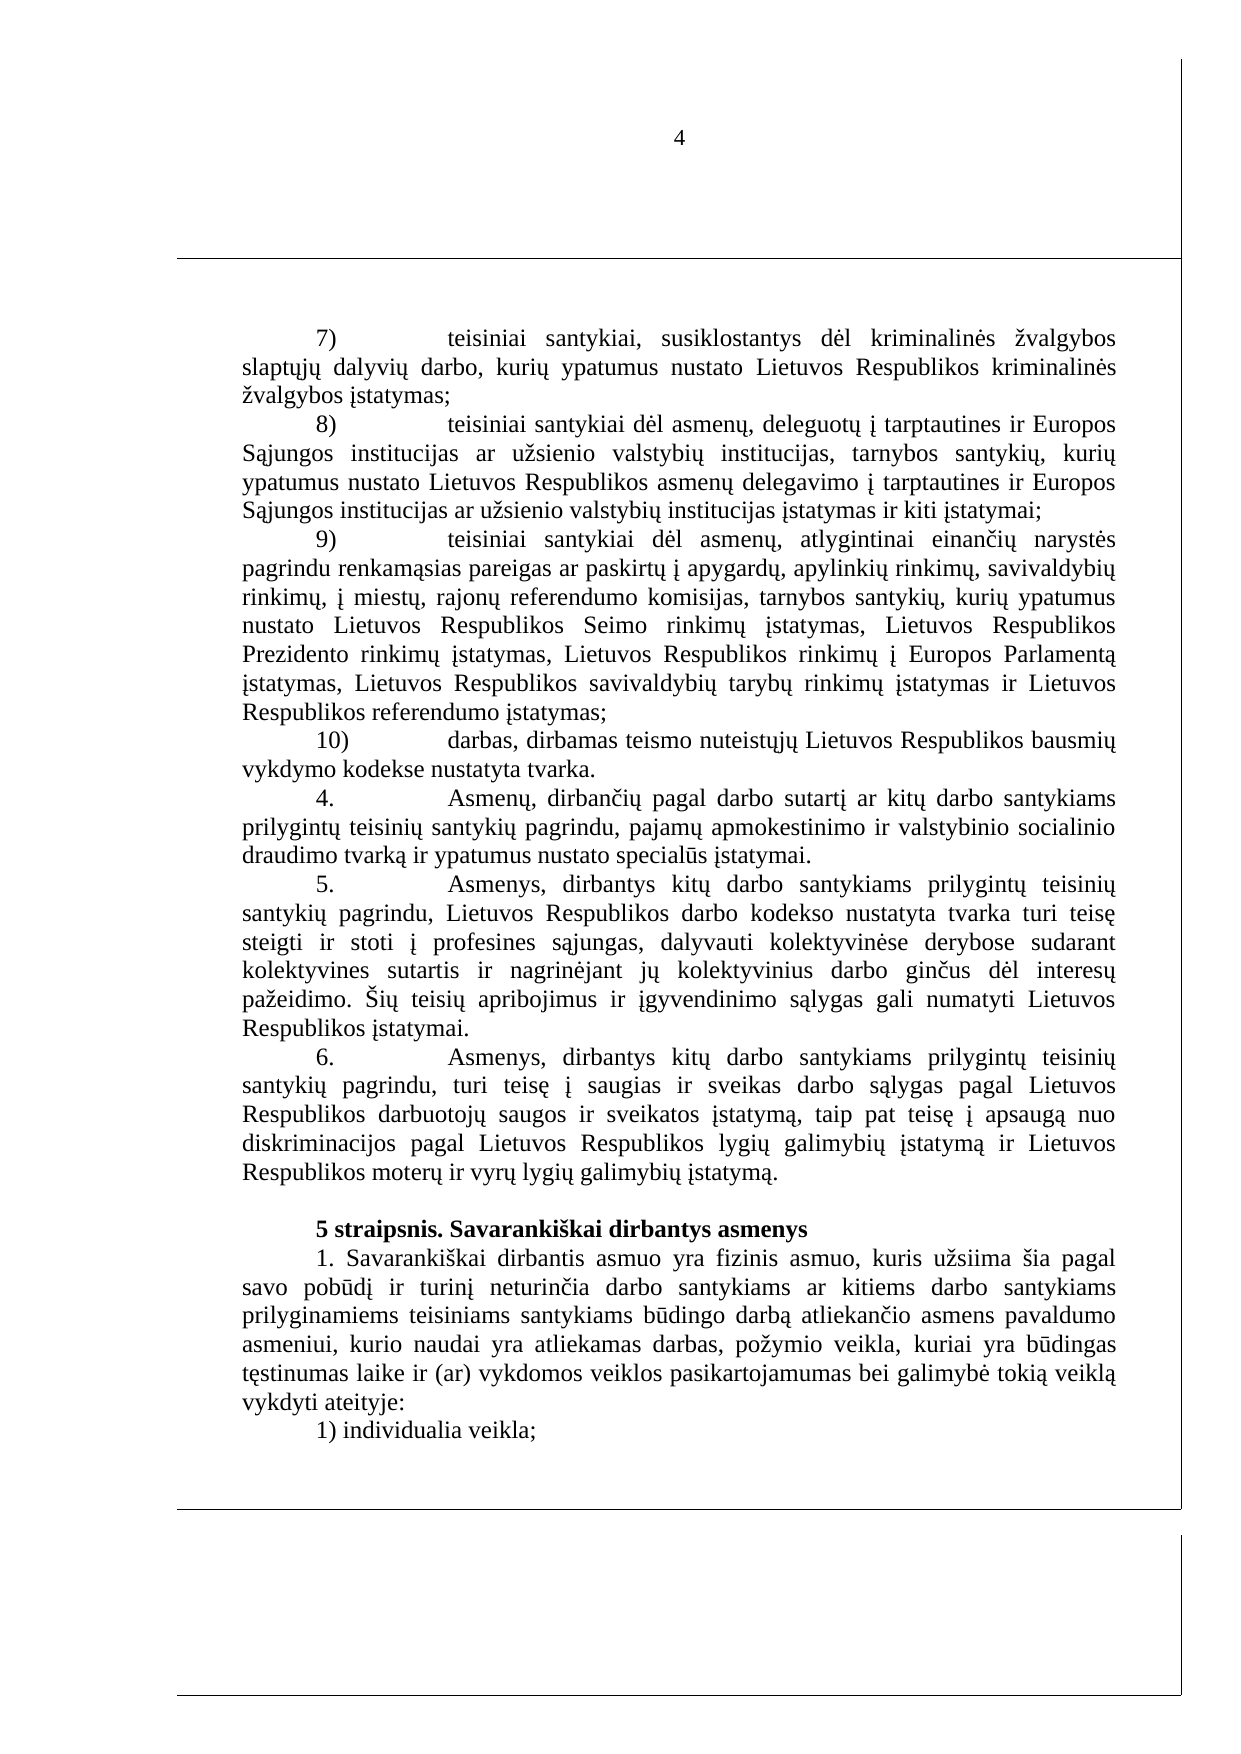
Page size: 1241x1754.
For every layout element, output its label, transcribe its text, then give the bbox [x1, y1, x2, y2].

text 5 straipsnis. Savarankiškai dirbantys asmenys [177, 1214, 1181, 1243]
text 4. Asmenų, dirbančių pagal darbo sutartį ar kitų darbo santykiams prilygintų teisinių santykių pagrindu, pajamų apmokestinimo ir valstybinio socialinio draudimo tvarką ir ypatumus nustato specialūs įstatymai. [177, 783, 1181, 869]
text 1) individualia veikla; [177, 1415, 1181, 1509]
text 7) teisiniai santykiai, susiklostantys dėl kriminalinės žvalgybos slaptųjų dalyvių darbo, kurių ypatumus nustato Lietuvos Respublikos kriminalinės žvalgybos įstatymas; [177, 258, 1181, 409]
text 8) teisiniai santykiai dėl asmenų, deleguotų į tarptautines ir Europos Sąjungos institucijas ar užsienio valstybių institucijas, tarnybos santykių, kurių ypatumus nustato Lietuvos Respublikos asmenų delegavimo į tarptautines ir Europos Sąjungos institucijas ar užsienio valstybių institucijas įstatymas ir kiti įstatymai; [177, 409, 1181, 524]
text 6. Asmenys, dirbantys kitų darbo santykiams prilygintų teisinių santykių pagrindu, turi teisę į saugias ir sveikas darbo sąlygas pagal Lietuvos Respublikos darbuotojų saugos ir sveikatos įstatymą, taip pat teisę į apsaugą nuo diskriminacijos pagal Lietuvos Respublikos lygių galimybių įstatymą ir Lietuvos Respublikos moterų ir vyrų lygių galimybių įstatymą. [177, 1042, 1181, 1185]
text 9) teisiniai santykiai dėl asmenų, atlygintinai einančių narystės pagrindu renkamąsias pareigas ar paskirtų į apygardų, apylinkių rinkimų, savivaldybių rinkimų, į miestų, rajonų referendumo komisijas, tarnybos santykių, kurių ypatumus nustato Lietuvos Respublikos Seimo rinkimų įstatymas, Lietuvos Respublikos Prezidento rinkimų įstatymas, Lietuvos Respublikos rinkimų į Europos Parlamentą įstatymas, Lietuvos Respublikos savivaldybių tarybų rinkimų įstatymas ir Lietuvos Respublikos referendumo įstatymas; [177, 524, 1181, 725]
text 1. Savarankiškai dirbantis asmuo yra fizinis asmuo, kuris užsiima šia pagal savo pobūdį ir turinį neturinčia darbo santykiams ar kitiems darbo santykiams prilyginamiems teisiniams santykiams būdingo darbą atliekančio asmens pavaldumo asmeniui, kurio naudai yra atliekamas darbas, požymio veikla, kuriai yra būdingas tęstinumas laike ir (ar) vykdomos veiklos pasikartojamumas bei galimybė tokią veiklą vykdyti ateityje: [177, 1243, 1181, 1415]
text 5. Asmenys, dirbantys kitų darbo santykiams prilygintų teisinių santykių pagrindu, Lietuvos Respublikos darbo kodekso nustatyta tvarka turi teisę steigti ir stoti į profesines sąjungas, dalyvauti kolektyvinėse derybose sudarant kolektyvines sutartis ir nagrinėjant jų kolektyvinius darbo ginčus dėl interesų pažeidimo. Šių teisių apribojimus ir įgyvendinimo sąlygas gali numatyti Lietuvos Respublikos įstatymai. [177, 869, 1181, 1042]
text 10) darbas, dirbamas teismo nuteistųjų Lietuvos Respublikos bausmių vykdymo kodekse nustatyta tvarka. [177, 725, 1181, 783]
